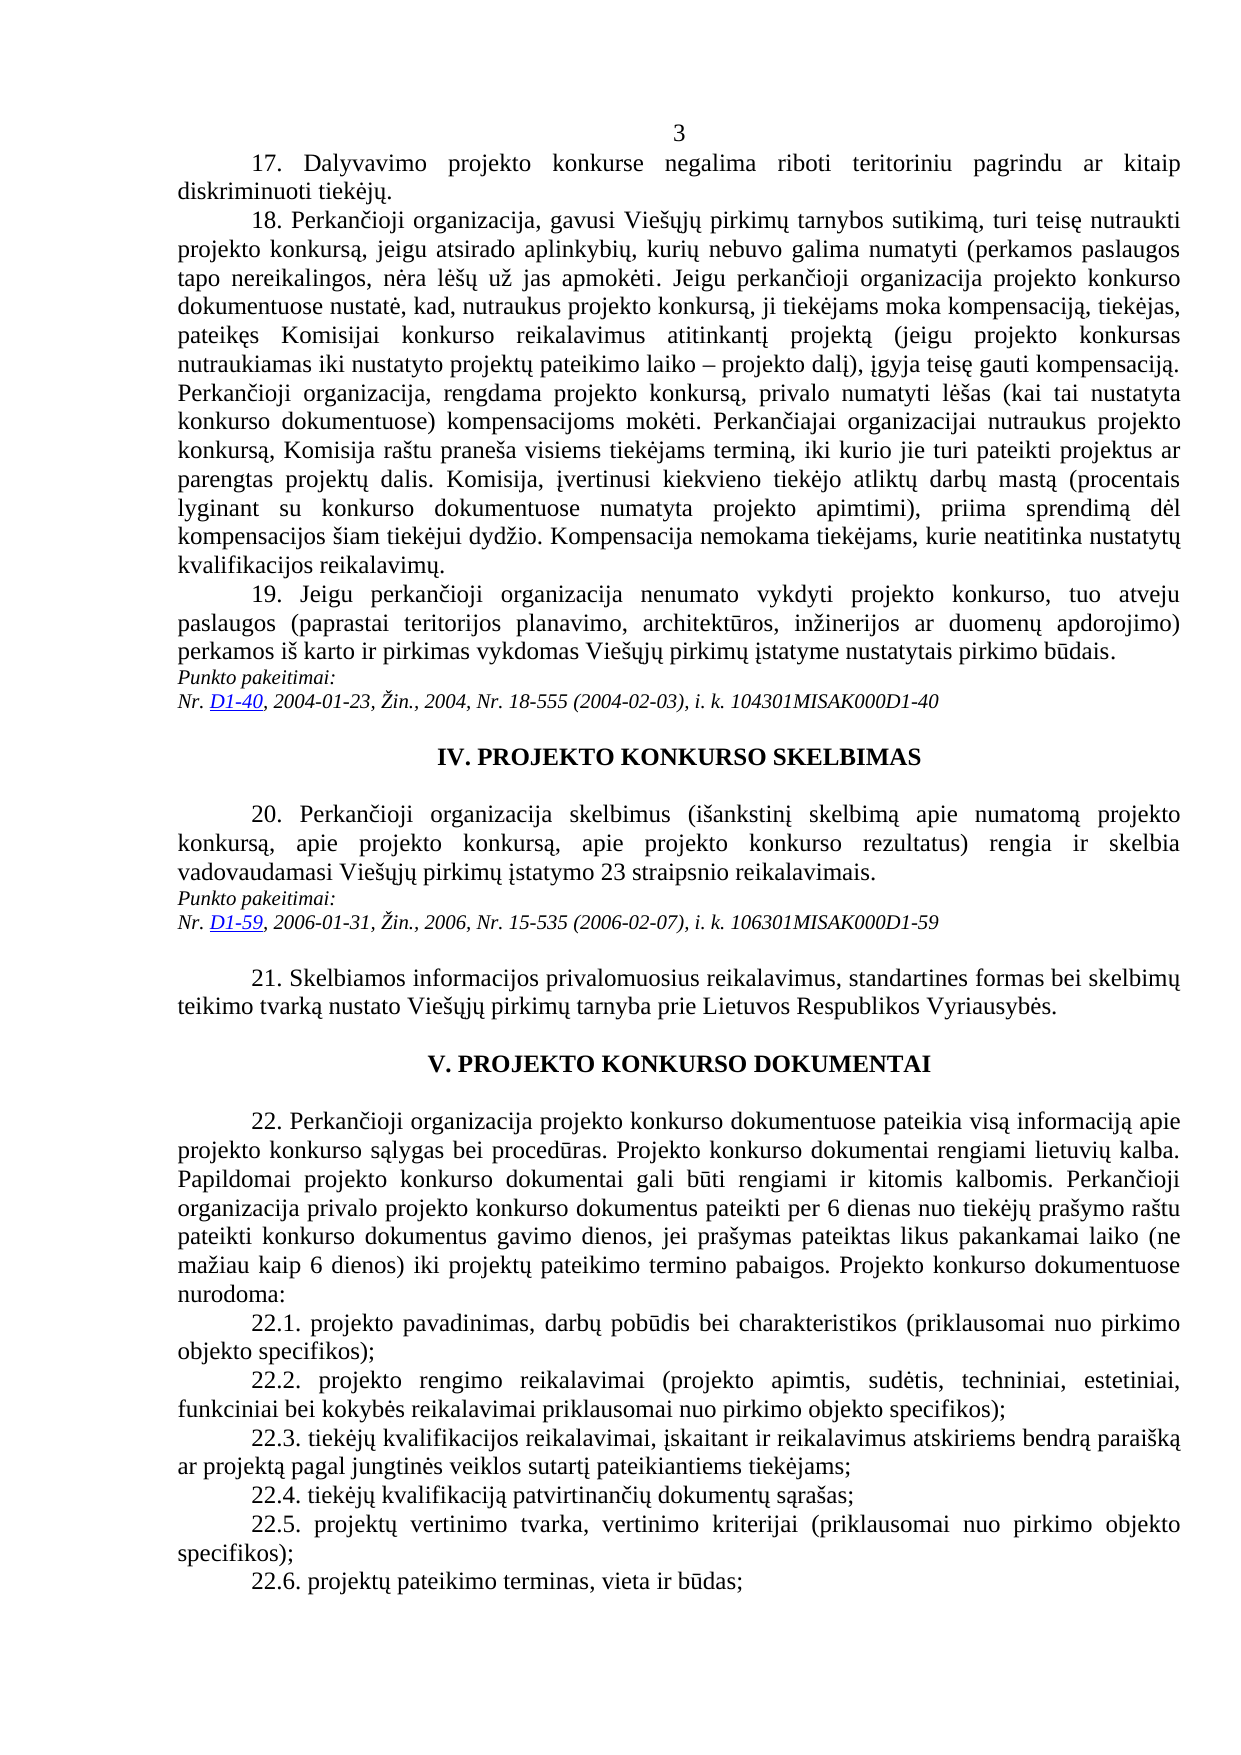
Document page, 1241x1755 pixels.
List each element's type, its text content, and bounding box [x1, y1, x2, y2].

text Nr. D1-40, 2004-01-23, Žin., 2004, Nr. 18-555 (2004-02-03), i. k. 104301MISAK000D1-40 [177, 689, 1181, 713]
text 17. Dalyvavimo projekto konkurse negalima riboti teritoriniu pagrindu ar kitaip diskriminuoti tiekėjų. [177, 148, 1181, 205]
text 18. Perkančioji organizacija, gavusi Viešųjų pirkimų tarnybos sutikimą, turi teisę nutraukti projekto konkursą, jeigu atsirado aplinkybių, kurių nebuvo galima numatyti (perkamos paslaugos tapo nereikalingos, nėra lėšų už jas apmokėti. Jeigu perkančioji organizacija projekto konkurso dokumentuose nustatė, kad, nutraukus projekto konkursą, ji tiekėjams moka kompensaciją, tiekėjas, pateikęs Komisijai konkurso reikalavimus atitinkantį projektą (jeigu projekto konkursas nutraukiamas iki nustatyto projektų pateikimo laiko – projekto dalį), įgyja teisę gauti kompensaciją. Perkančioji organizacija, rengdama projekto konkursą, privalo numatyti lėšas (kai tai nustatyta konkurso dokumentuose) kompensacijoms mokėti. Perkančiajai organizacijai nutraukus projekto konkursą, Komisija raštu praneša visiems tiekėjams terminą, iki kurio jie turi pateikti projektus ar parengtas projektų dalis. Komisija, įvertinusi kiekvieno tiekėjo atliktų darbų mastą (procentais lyginant su konkurso dokumentuose numatyta projekto apimtimi), priima sprendimą dėl kompensacijos šiam tiekėjui dydžio. Kompensacija nemokama tiekėjams, kurie neatitinka nustatytų kvalifikacijos reikalavimų. [177, 205, 1181, 579]
text IV. PROJEKTO KONKURSO SKELBIMAS [177, 742, 1181, 771]
text 19. Jeigu perkančioji organizacija nenumato vykdyti projekto konkurso, tuo atveju paslaugos (paprastai teritorijos planavimo, architektūros, inžinerijos ar duomenų apdorojimo) perkamos iš karto ir pirkimas vykdomas Viešųjų pirkimų įstatyme nustatytais pirkimo būdais. [177, 579, 1181, 665]
text 22. Perkančioji organizacija projekto konkurso dokumentuose pateikia visą informaciją apie projekto konkurso sąlygas bei procedūras. Projekto konkurso dokumentai rengiami lietuvių kalba. Papildomai projekto konkurso dokumentai gali būti rengiami ir kitomis kalbomis. Perkančioji organizacija privalo projekto konkurso dokumentus pateikti per 6 dienas nuo tiekėjų prašymo raštu pateikti konkurso dokumentus gavimo dienos, jei prašymas pateiktas likus pakankamai laiko (ne mažiau kaip 6 dienos) iki projektų pateikimo termino pabaigos. Projekto konkurso dokumentuose nurodoma: [177, 1106, 1181, 1308]
text 22.1. projekto pavadinimas, darbų pobūdis bei charakteristikos (priklausomai nuo pirkimo objekto specifikos); [177, 1308, 1181, 1365]
text Punkto pakeitimai: [177, 886, 1181, 910]
text 21. Skelbiamos informacijos privalomuosius reikalavimus, standartines formas bei skelbimų teikimo tvarką nustato Viešųjų pirkimų tarnyba prie Lietuvos Respublikos Vyriausybės. [177, 963, 1181, 1020]
text Nr. D1-59, 2006-01-31, Žin., 2006, Nr. 15-535 (2006-02-07), i. k. 106301MISAK000D1-59 [177, 910, 1181, 934]
text 22.3. tiekėjų kvalifikacijos reikalavimai, įskaitant ir reikalavimus atskiriems bendrą paraišką ar projektą pagal jungtinės veiklos sutartį pateikiantiems tiekėjams; [177, 1423, 1181, 1480]
text 22.2. projekto rengimo reikalavimai (projekto apimtis, sudėtis, techniniai, estetiniai, funkciniai bei kokybės reikalavimai priklausomai nuo pirkimo objekto specifikos); [177, 1365, 1181, 1423]
text 22.5. projektų vertinimo tvarka, vertinimo kriterijai (priklausomai nuo pirkimo objekto specifikos); [177, 1509, 1181, 1566]
text 22.6. projektų pateikimo terminas, vieta ir būdas; [177, 1566, 1181, 1595]
text V. PROJEKTO KONKURSO DOKUMENTAI [177, 1049, 1181, 1078]
text Punkto pakeitimai: [177, 665, 1181, 689]
text 20. Perkančioji organizacija skelbimus (išankstinį skelbimą apie numatomą projekto konkursą, apie projekto konkursą, apie projekto konkurso rezultatus) rengia ir skelbia vadovaudamasi Viešųjų pirkimų įstatymo 23 straipsnio reikalavimais. [177, 799, 1181, 886]
text 22.4. tiekėjų kvalifikaciją patvirtinančių dokumentų sąrašas; [177, 1480, 1181, 1509]
